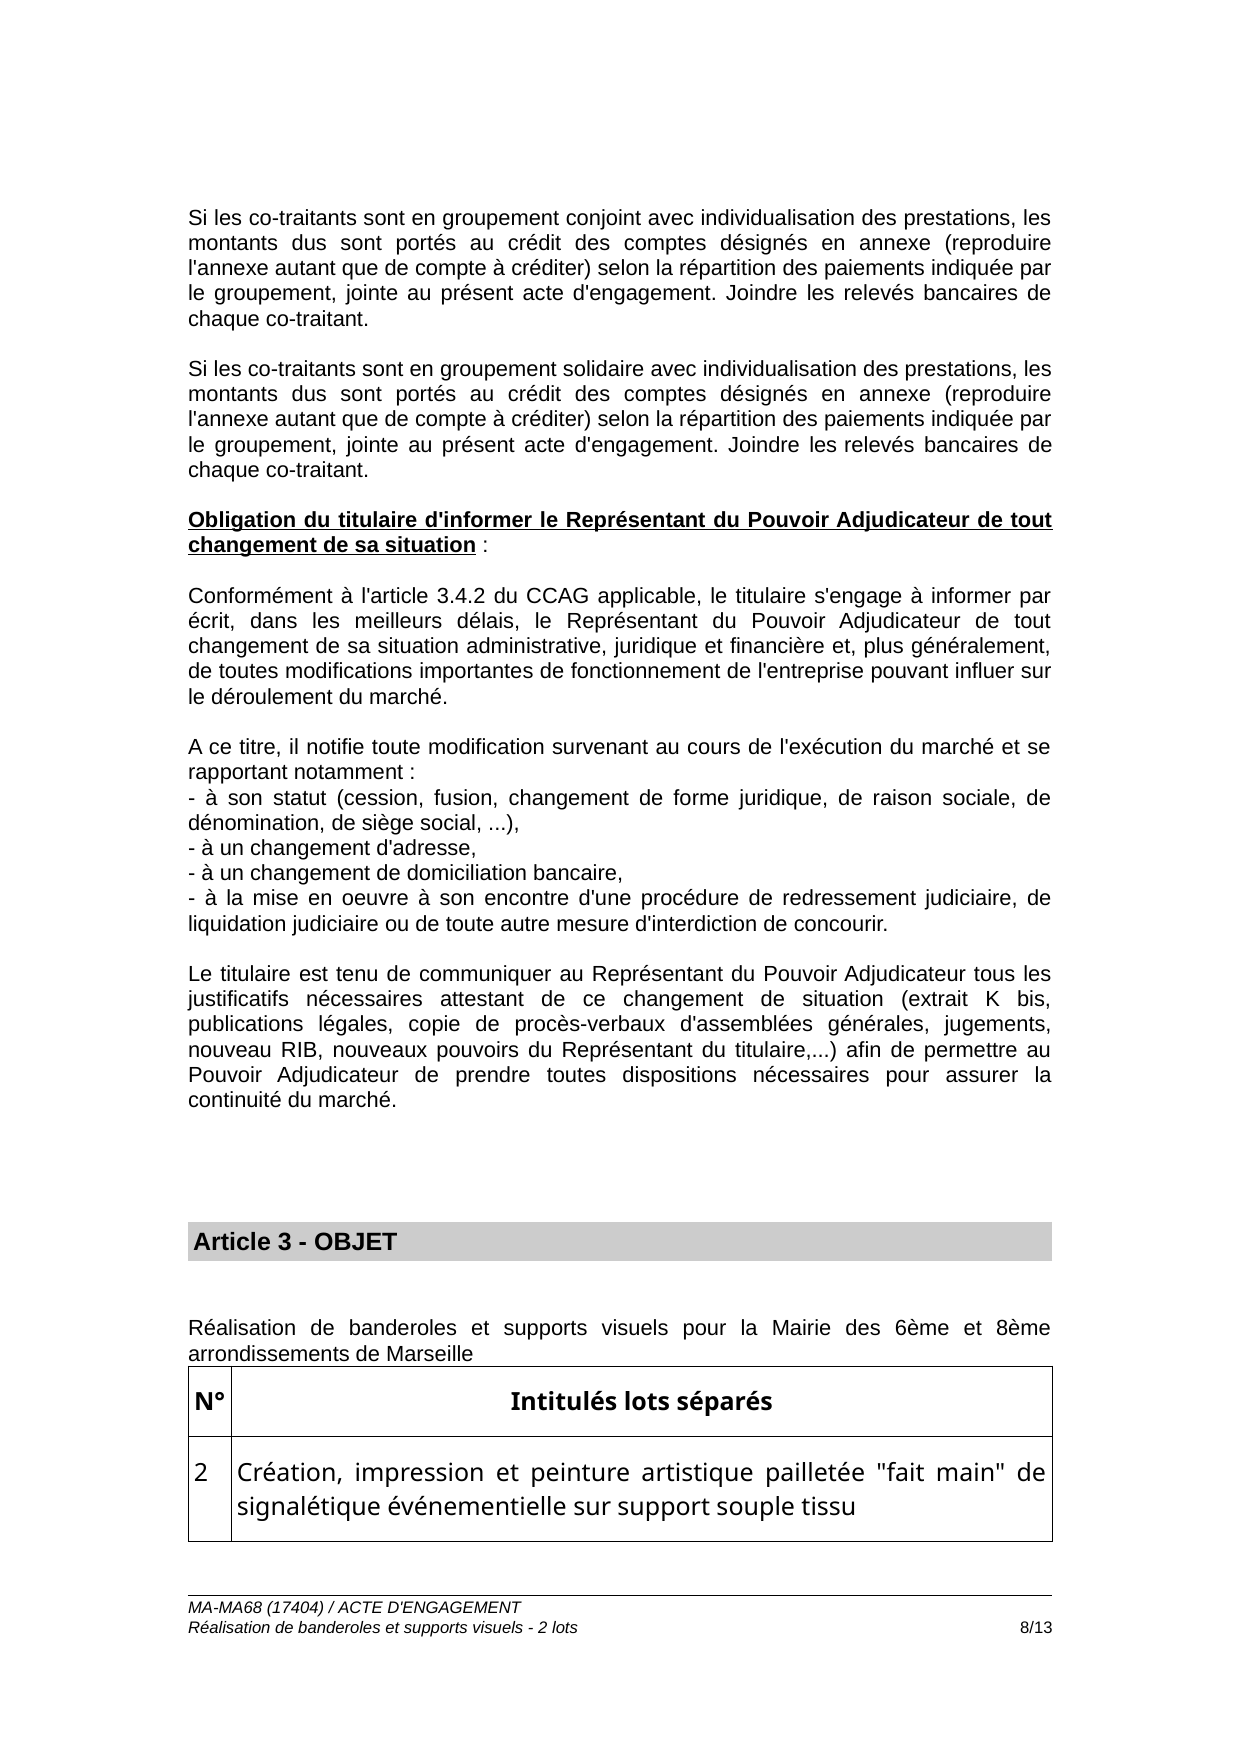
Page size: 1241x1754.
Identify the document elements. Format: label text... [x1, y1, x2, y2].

text Conformément à l'article 3.4.2 du CCAG applicable, le titulaire s'engage à informer par écrit, dans les meilleurs délais, le Représentant du Pouvoir Adjudicateur de tout changement de sa situation administrative, juridique et financière et, plus généralement, de toutes modifications importantes de fonctionnement de l'entreprise pouvant influer sur le déroulement du marché. [188, 583, 1052, 709]
text changement de sa situation : [188, 530, 1052, 557]
text Si les co-traitants sont en groupement conjoint avec individualisation des prestations, les montants dus sont portés au crédit des comptes désignés en annexe (reproduire l'annexe autant que de compte à créditer) selon la répartition des paiements indiquée par le groupement, jointe au présent acte d'engagement. Joindre les relevés bancaires de chaque co-traitant. [188, 204, 1052, 331]
table_header N° [189, 1367, 231, 1436]
text Si les co-traitants sont en groupement solidaire avec individualisation des prestations, les montants dus sont portés au crédit des comptes désignés en annexe (reproduire l'annexe autant que de compte à créditer) selon la répartition des paiements indiquée par le groupement, jointe au présent acte d'engagement. Joindre les relevés bancaires de chaque co-traitant. [188, 356, 1052, 482]
text - à la mise en oeuvre à son encontre d'une procédure de redressement judiciaire, de liquidation judiciaire ou de toute autre mesure d'interdiction de concourir. [188, 885, 1052, 936]
text Réalisation de banderoles et supports visuels pour la Mairie des 6ème et 8ème arrondissements de Marseille [188, 1315, 1052, 1366]
table_cell Création, impression et peinture artistique pailletée "fait main" de signalétique événementielle sur support souple tissu [232, 1437, 1052, 1541]
subtitle OBJET [190, 1224, 1050, 1258]
table_header Intitulés lots séparés [232, 1367, 1052, 1436]
text - à son statut (cession, fusion, changement de forme juridique, de raison sociale, de dénomination, de siège social, ...), [188, 784, 1052, 835]
table_cell 2 [189, 1437, 231, 1541]
text - à un changement d'adresse, [188, 835, 1052, 860]
text A ce titre, il notifie toute modification survenant au cours de l'exécution du marché et se rapportant notamment : [188, 734, 1052, 784]
text Le titulaire est tenu de communiquer au Représentant du Pouvoir Adjudicateur tous les justificatifs nécessaires attestant de ce changement de situation (extrait K bis, publications légales, copie de procès-verbaux d'assemblées générales, jugements, nouveau RIB, nouveaux pouvoirs du Représentant du titulaire,...) afin de permettre au Pouvoir Adjudicateur de prendre toutes dispositions nécessaires pour assurer la continuité du marché. [188, 961, 1052, 1112]
text Obligation du titulaire d'informer le Représentant du Pouvoir Adjudicateur de tout [188, 507, 1052, 529]
text - à un changement de domiciliation bancaire, [188, 860, 1052, 885]
